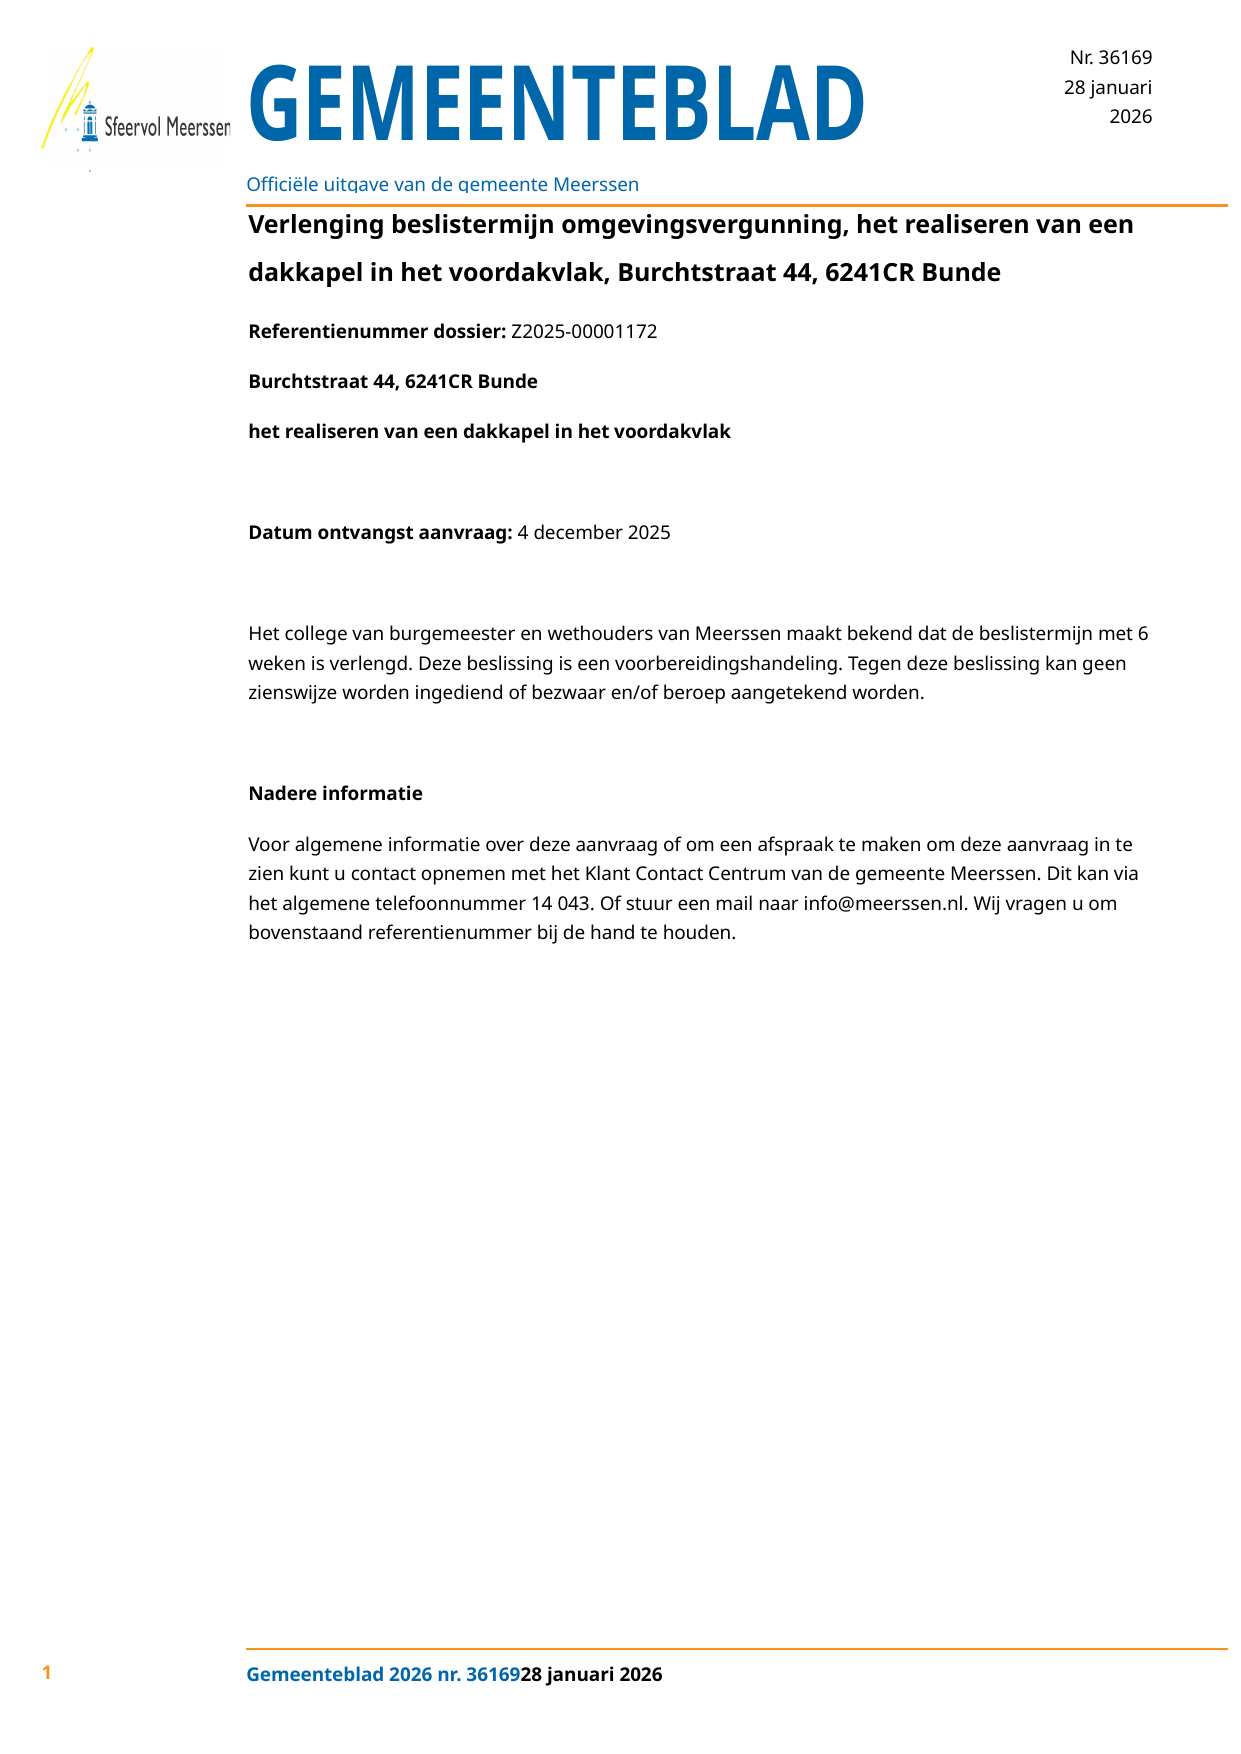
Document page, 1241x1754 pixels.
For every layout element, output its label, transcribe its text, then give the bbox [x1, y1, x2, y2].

picture [41, 47, 231, 172]
text Het college van burgemeester en wethouders van Meerssen maakt bekend dat de beslistermijn met 6 weken is verlengd. Deze beslissing is een voorbereidingshandeling. Tegen deze beslissing kan geen zienswijze worden ingediend of bezwaar en/of beroep aangetekend worden. [248, 620, 1152, 705]
text Datum ontvangst aanvraag: 4 december 2025 [248, 519, 1152, 545]
text Verlenging beslistermijn omgevingsvergunning, het realiseren van een dakkapel in het voordakvlak, Burchtstraat 44, 6241CR Bunde [248, 207, 1152, 288]
text het realiseren van een dakkapel in het voordakvlak [248, 419, 1152, 444]
text Voor algemene informatie over deze aanvraag of om een afspraak te maken om deze aanvraag in te zien kunt u contact opnemen met het Klant Contact Centrum van de gemeente Meerssen. Dit kan via het algemene telefoonnummer 14 043. Of stuur een mail naar info@meerssen.nl. Wij vragen u om bovenstaand referentienummer bij de hand te houden. [248, 831, 1152, 945]
text Referentienummer dossier: Z2025-00001172 [248, 318, 1152, 344]
text Nadere informatie [248, 780, 1152, 806]
text Burchtstraat 44, 6241CR Bunde [248, 368, 1152, 394]
